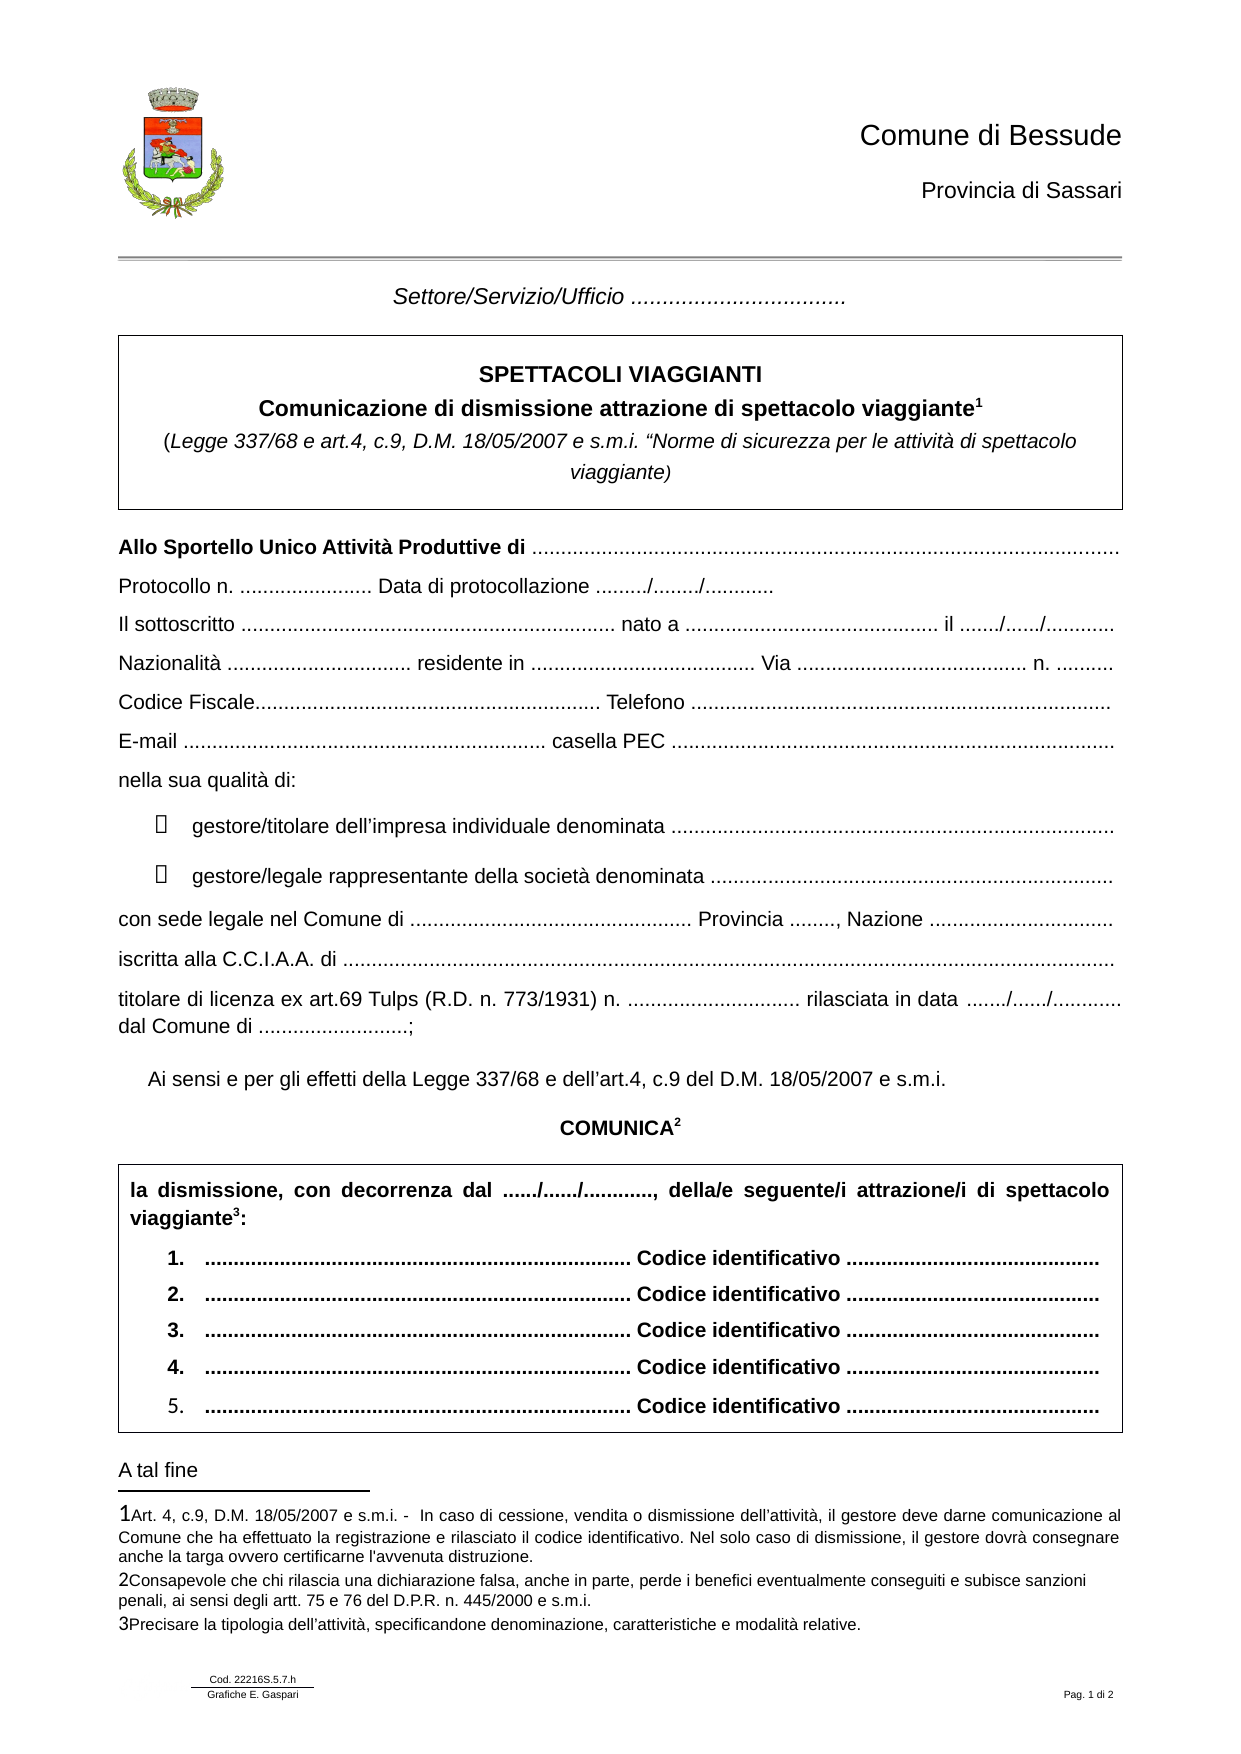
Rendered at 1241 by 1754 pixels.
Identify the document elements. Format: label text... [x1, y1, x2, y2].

text nella sua qualità di: [118, 768, 1122, 792]
text Nazionalità ................................ residente in ....................................... Via ........................................ n. .......... [118, 651, 1122, 675]
text  gestore/titolare dell’impresa individuale denominata ............................................................................. [153, 807, 1122, 841]
table_header la dismissione, con decorrenza dal ....../....../............, della/e seguente/i attrazione/i di spettacolo viaggiante: .......................................................................... Codice identificativo ............................................ .......................................................................... Codice identificativo ............................................ .......................................................................... Codice identificativo ............................................ .......................................................................... Codice identificativo ............................................ .......................................................................... Codice identificativo ............................................ [119, 1165, 1122, 1432]
text Protocollo n. ....................... Data di protocollazione ........./......../............ [118, 573, 1122, 597]
text E-mail ............................................................... casella PEC ............................................................................. [118, 729, 1122, 753]
text Il sottoscritto ................................................................. nato a ............................................ il ......./....../............ [118, 612, 1122, 636]
text con sede legale nel Comune di ................................................. Provincia ........, Nazione ................................ [118, 906, 1122, 930]
subtitle COMUNICA [118, 1115, 1122, 1139]
text A tal fine [118, 1458, 1122, 1482]
text  gestore/legale rappresentante della società denominata ...................................................................... [153, 856, 1122, 891]
text Allo Sportello Unico Attività Produttive di [118, 534, 1122, 558]
text Settore/Servizio/Ufficio .................................. [118, 283, 1122, 309]
text Ai sensi e per gli effetti della Legge 337/68 e dell’art.4, c.9 del D.M. 18/05/2007 e s.m.i. [118, 1066, 1122, 1090]
text Provincia di Sassari [224, 177, 1122, 204]
table_header SPETTACOLI VIAGGIANTI Comunicazione di dismissione attrazione di spettacolo viaggiante (Legge 337/68 e art.4, c.9, D.M. 18/05/2007 e s.m.i. “Norme di sicurezza per le attività di spettacolo viaggiante) [119, 336, 1122, 508]
text titolare di licenza ex art.69 Tulps (R.D. n. 773/1931) n. .............................. rilasciata in data ......./....../............ dal Comune di ..........................; [118, 986, 1122, 1038]
text Consapevole che chi rilascia una dichiarazione falsa, anche in parte, perde i benefici eventualmente conseguiti e subisce sanzioni penali, ai sensi degli artt. 75 e 76 del D.P.R. n. 445/2000 e s.m.i. [118, 1566, 1122, 1610]
text Comune di Bessude [224, 118, 1122, 152]
picture [122, 87, 224, 219]
text iscritta alla C.C.I.A.A. di ...................................................................................................................................... [118, 946, 1122, 970]
text Codice Fiscale............................................................ Telefono ......................................................................... [118, 690, 1122, 714]
